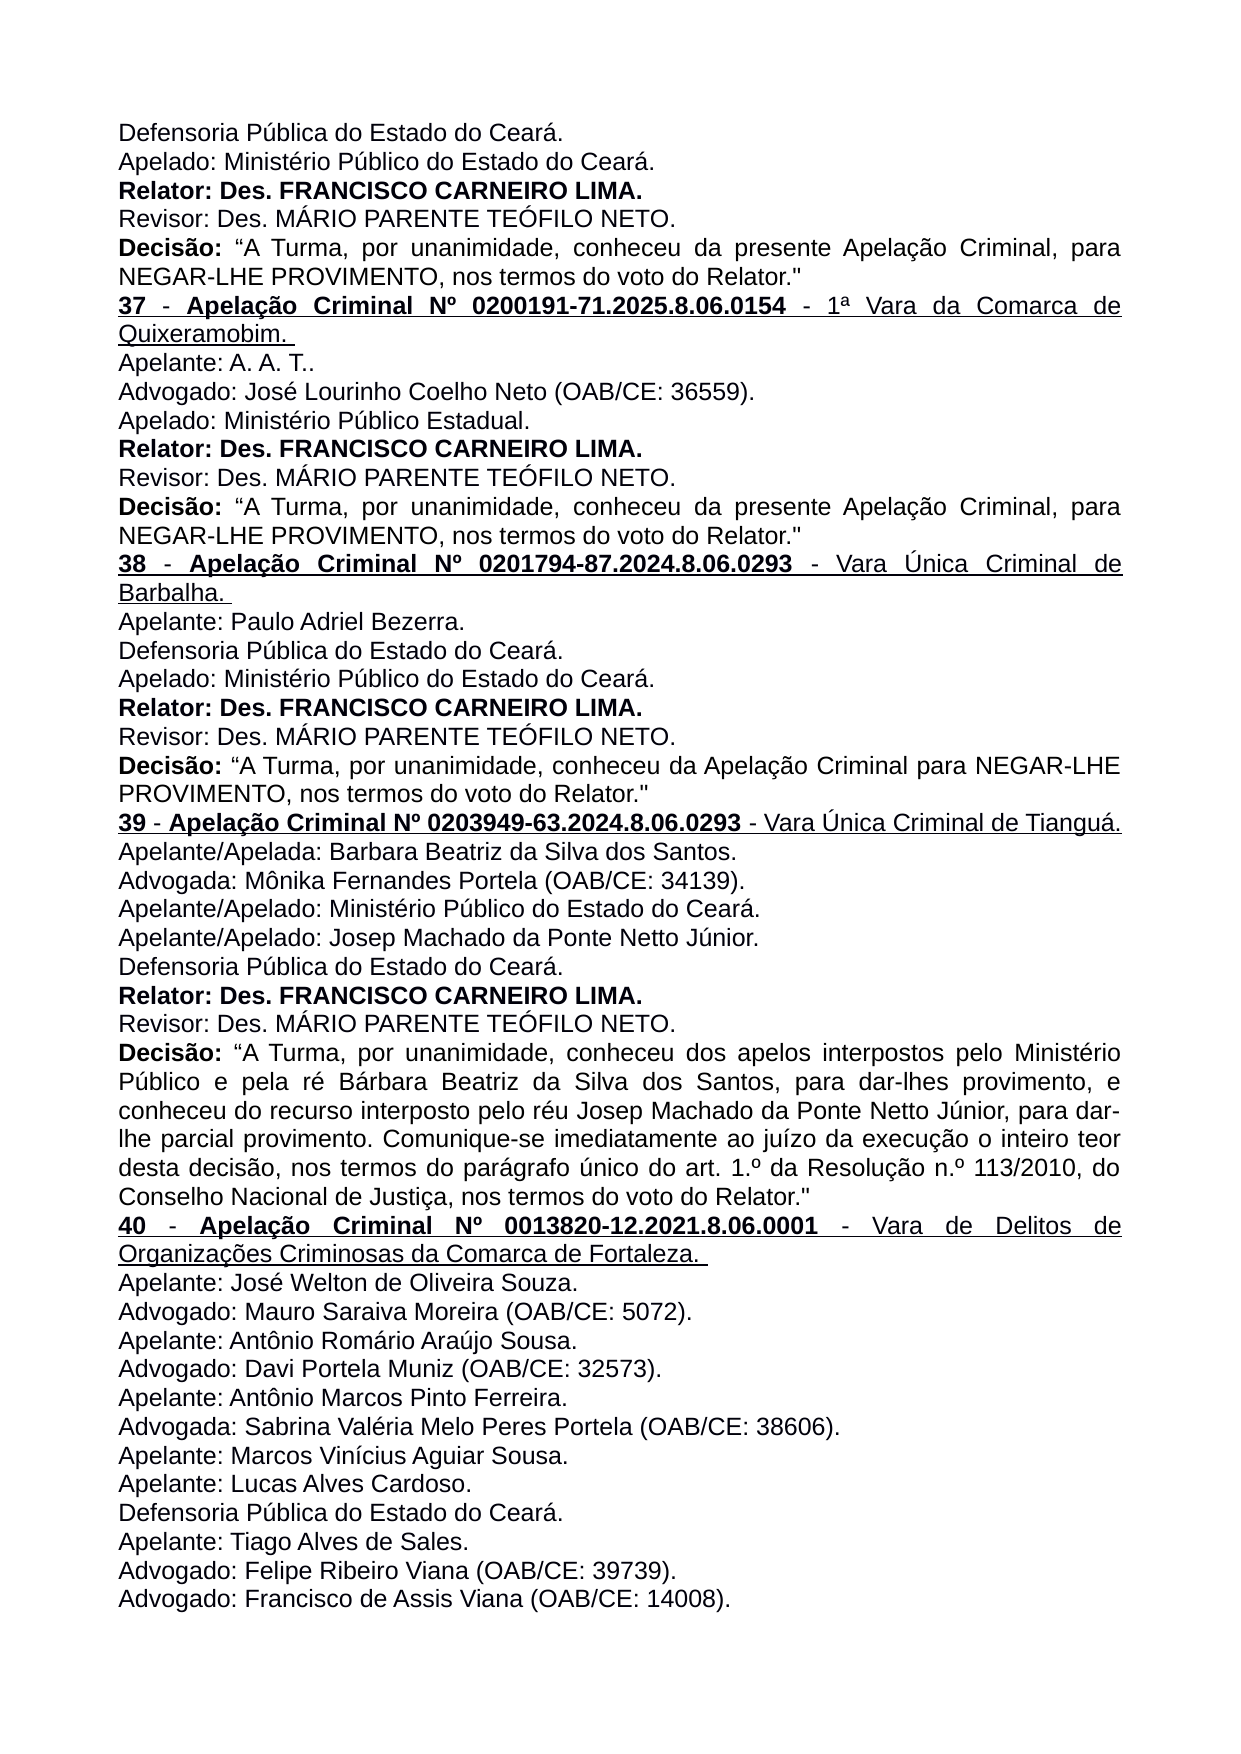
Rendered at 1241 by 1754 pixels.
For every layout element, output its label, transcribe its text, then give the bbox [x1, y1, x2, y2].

text Decisão: “A Turma, por unanimidade, conheceu da presente Apelação Criminal, para NEGAR-LHE PROVIMENTO, nos termos do voto do Relator." [118, 233, 1122, 291]
text Defensoria Pública do Estado do Ceará. [118, 1498, 1122, 1527]
text Apelante: A. A. T.. [118, 348, 1122, 377]
text Relator: Des. FRANCISCO CARNEIRO LIMA. [118, 176, 1122, 204]
text Barbalha. [118, 576, 1122, 607]
text Revisor: Des. MÁRIO PARENTE TEÓFILO NETO. [118, 722, 1122, 751]
text Apelante: José Welton de Oliveira Souza. [118, 1268, 1122, 1297]
text Apelante: Antônio Marcos Pinto Ferreira. [118, 1383, 1122, 1412]
text Advogada: Sabrina Valéria Melo Peres Portela (OAB/CE: 38606). [118, 1412, 1122, 1441]
text 37 - Apelação Criminal Nº 0200191-71.2025.8.06.0154 - 1ª Vara da Comarca de [118, 291, 1122, 316]
text Apelante/Apelada: Barbara Beatriz da Silva dos Santos. [118, 837, 1122, 866]
text 40 - Apelação Criminal Nº 0013820-12.2021.8.06.0001 - Vara de Delitos de [118, 1211, 1122, 1236]
text Relator: Des. FRANCISCO CARNEIRO LIMA. [118, 693, 1122, 722]
text Apelante/Apelado: Ministério Público do Estado do Ceará. [118, 894, 1122, 923]
text Defensoria Pública do Estado do Ceará. [118, 118, 1122, 147]
text 39 - Apelação Criminal Nº 0203949-63.2024.8.06.0293 - Vara Única Criminal de Tianguá. [118, 808, 1122, 833]
text Relator: Des. FRANCISCO CARNEIRO LIMA. [118, 434, 1122, 463]
text Advogada: Mônika Fernandes Portela (OAB/CE: 34139). [118, 866, 1122, 894]
text Apelante: Lucas Alves Cardoso. [118, 1469, 1122, 1498]
text Apelado: Ministério Público do Estado do Ceará. [118, 147, 1122, 176]
text Organizações Criminosas da Comarca de Fortaleza. [118, 1237, 1122, 1268]
text Quixeramobim. [118, 317, 1122, 348]
text Revisor: Des. MÁRIO PARENTE TEÓFILO NETO. [118, 463, 1122, 492]
text Advogado: Mauro Saraiva Moreira (OAB/CE: 5072). [118, 1297, 1122, 1326]
text Revisor: Des. MÁRIO PARENTE TEÓFILO NETO. [118, 1009, 1122, 1038]
text Decisão: “A Turma, por unanimidade, conheceu da presente Apelação Criminal, para NEGAR-LHE PROVIMENTO, nos termos do voto do Relator." [118, 492, 1122, 549]
text Advogado: José Lourinho Coelho Neto (OAB/CE: 36559). [118, 377, 1122, 406]
text Relator: Des. FRANCISCO CARNEIRO LIMA. [118, 981, 1122, 1009]
text Apelante: Antônio Romário Araújo Sousa. [118, 1326, 1122, 1354]
text Revisor: Des. MÁRIO PARENTE TEÓFILO NETO. [118, 204, 1122, 233]
text Defensoria Pública do Estado do Ceará. [118, 636, 1122, 664]
text Decisão: “A Turma, por unanimidade, conheceu dos apelos interpostos pelo Ministério Público e pela ré Bárbara Beatriz da Silva dos Santos, para dar-lhes provimento, e conheceu do recurso interposto pelo réu Josep Machado da Ponte Netto Júnior, para dar-lhe parcial provimento. Comunique-se imediatamente ao juízo da execução o inteiro teor desta decisão, nos termos do parágrafo único do art. 1.º da Resolução n.º 113/2010, do Conselho Nacional de Justiça, nos termos do voto do Relator." [118, 1038, 1122, 1211]
text Defensoria Pública do Estado do Ceará. [118, 952, 1122, 981]
text Advogado: Francisco de Assis Viana (OAB/CE: 14008). [118, 1584, 1122, 1613]
text 38 - Apelação Criminal Nº 0201794-87.2024.8.06.0293 - Vara Única Criminal de [118, 549, 1122, 574]
text Apelante: Paulo Adriel Bezerra. [118, 607, 1122, 636]
text Apelante/Apelado: Josep Machado da Ponte Netto Júnior. [118, 923, 1122, 952]
text Apelante: Marcos Vinícius Aguiar Sousa. [118, 1441, 1122, 1469]
text Decisão: “A Turma, por unanimidade, conheceu da Apelação Criminal para NEGAR-LHE PROVIMENTO, nos termos do voto do Relator." [118, 751, 1122, 808]
text Apelado: Ministério Público Estadual. [118, 406, 1122, 434]
text Apelante: Tiago Alves de Sales. [118, 1527, 1122, 1556]
text Advogado: Davi Portela Muniz (OAB/CE: 32573). [118, 1354, 1122, 1383]
text Advogado: Felipe Ribeiro Viana (OAB/CE: 39739). [118, 1556, 1122, 1584]
text Apelado: Ministério Público do Estado do Ceará. [118, 664, 1122, 693]
